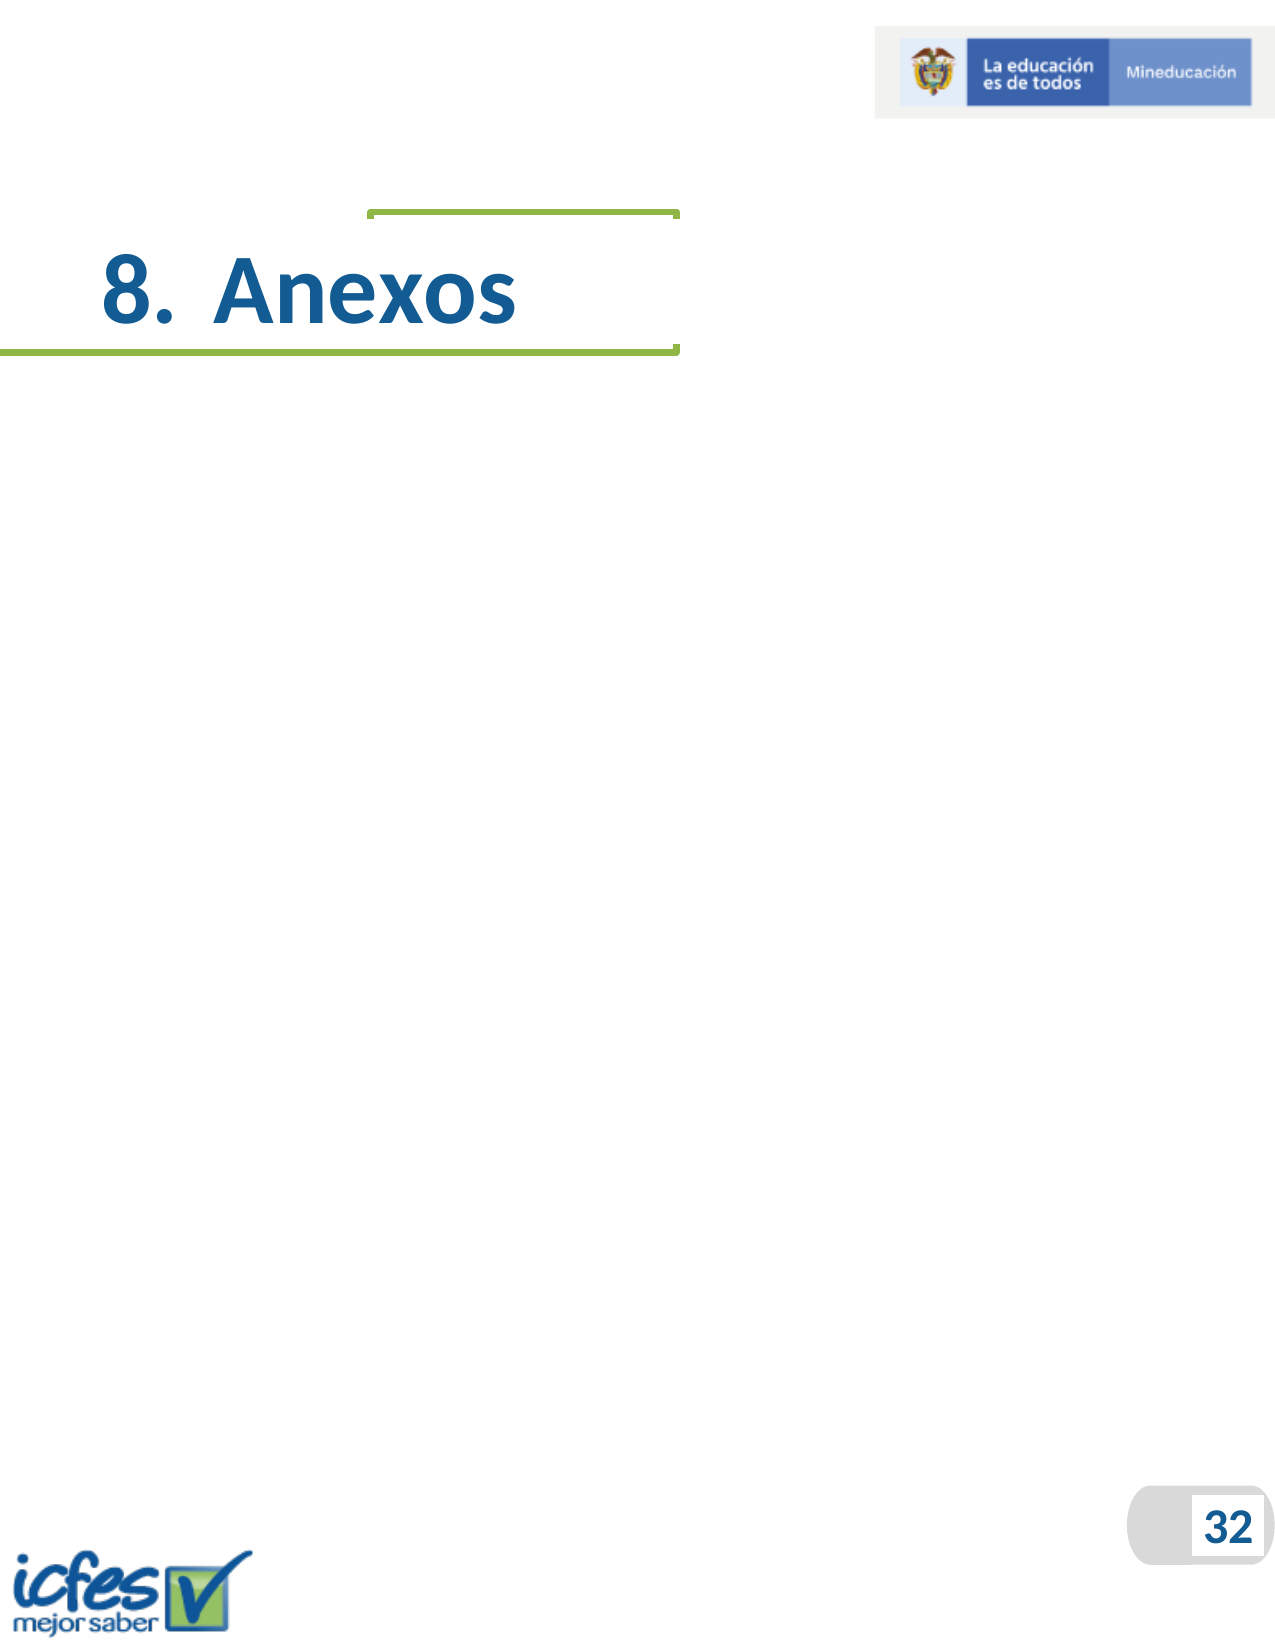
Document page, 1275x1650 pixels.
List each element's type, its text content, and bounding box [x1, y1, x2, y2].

list Anexos [101, 227, 917, 337]
